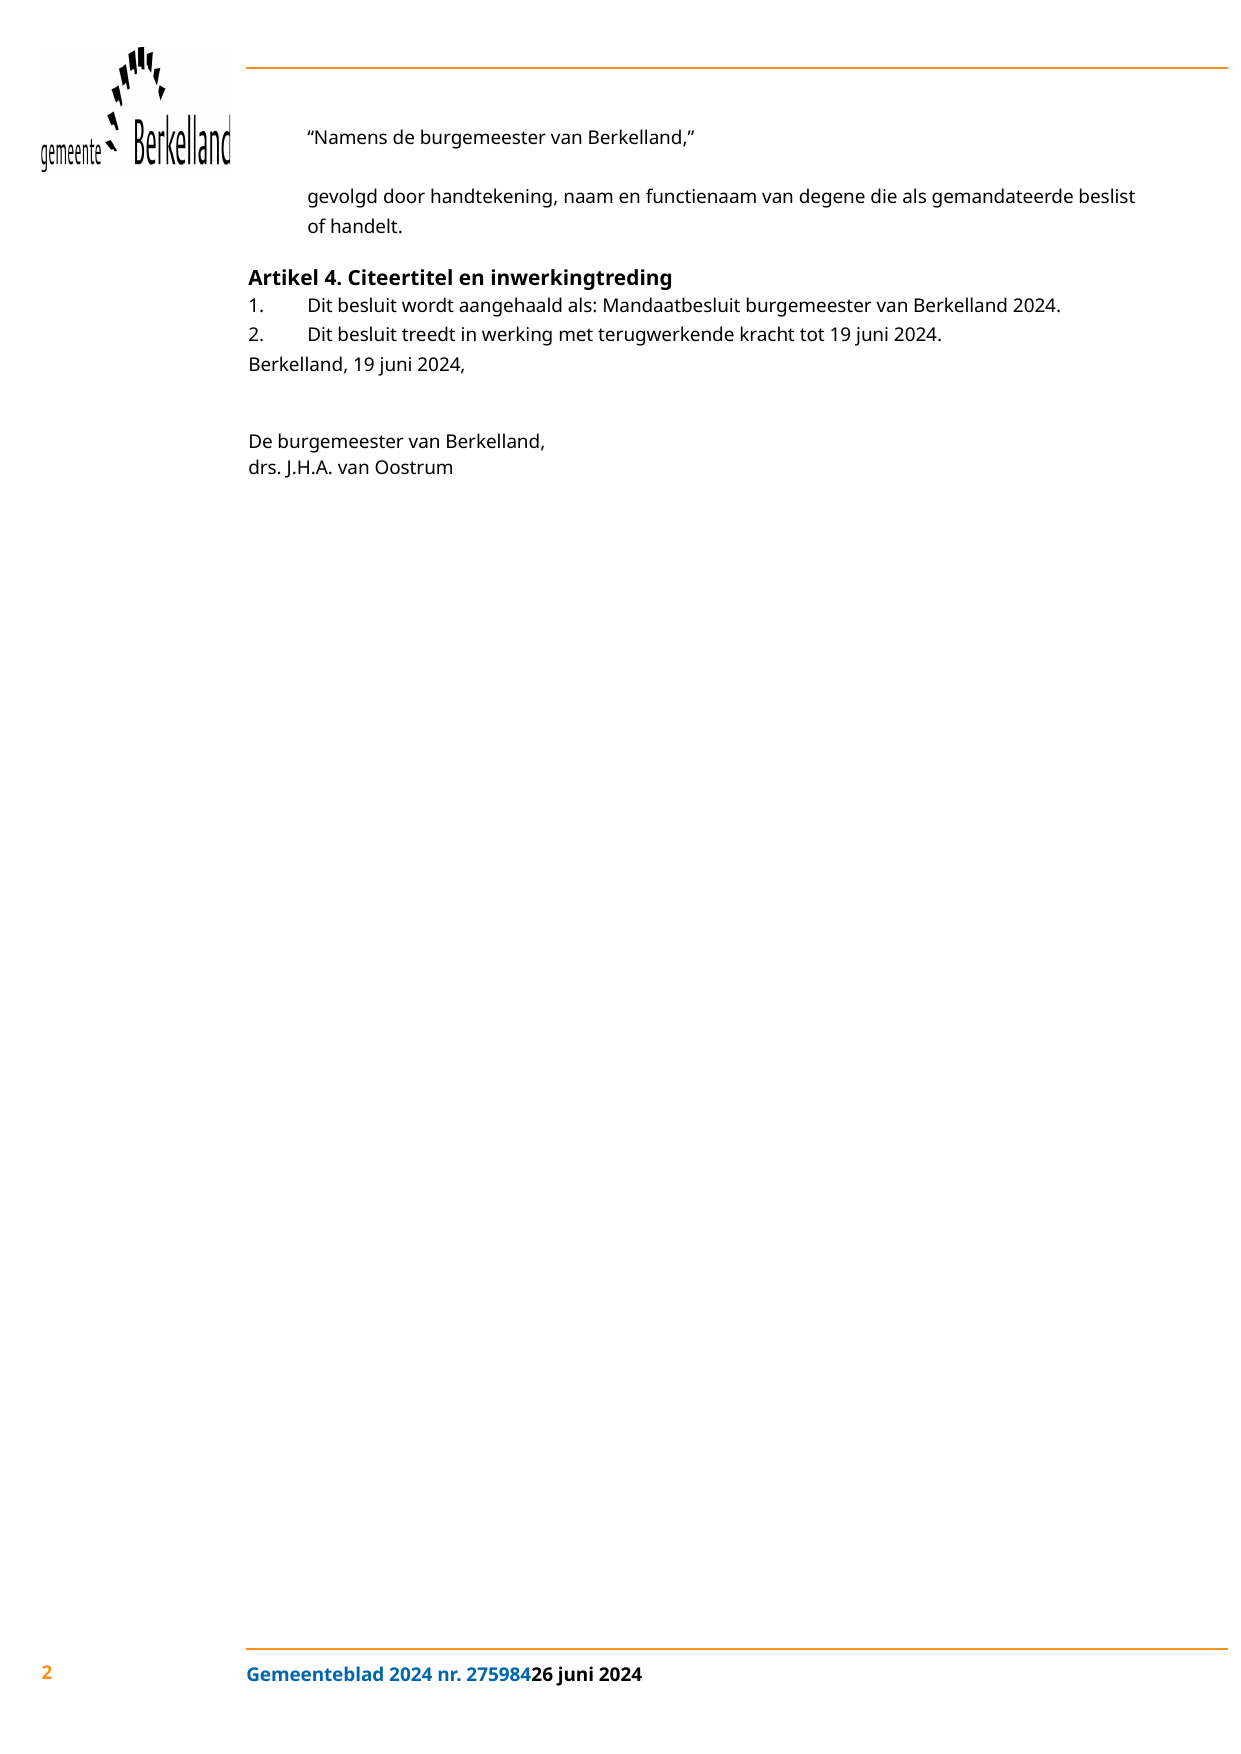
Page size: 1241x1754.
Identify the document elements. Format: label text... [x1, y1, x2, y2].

text De burgemeester van Berkelland, [248, 428, 1152, 454]
text drs. J.H.A. van Oostrum [248, 454, 1152, 480]
list Dit besluit treedt in werking met terugwerkende kracht tot 19 juni 2024. [248, 322, 1152, 347]
list Dit besluit wordt aangehaald als: Mandaatbesluit burgemeester van Berkelland 2024. [248, 292, 1152, 318]
text Artikel 4. Citeertitel en inwerkingtreding [248, 263, 1152, 292]
list “Namens de burgemeester van Berkelland,” [248, 124, 1152, 150]
list gevolgd door handtekening, naam en functienaam van degene die als gemandateerde beslist of handelt. [248, 183, 1152, 239]
picture [41, 47, 231, 172]
text Berkelland, 19 juni 2024, [248, 351, 1152, 377]
